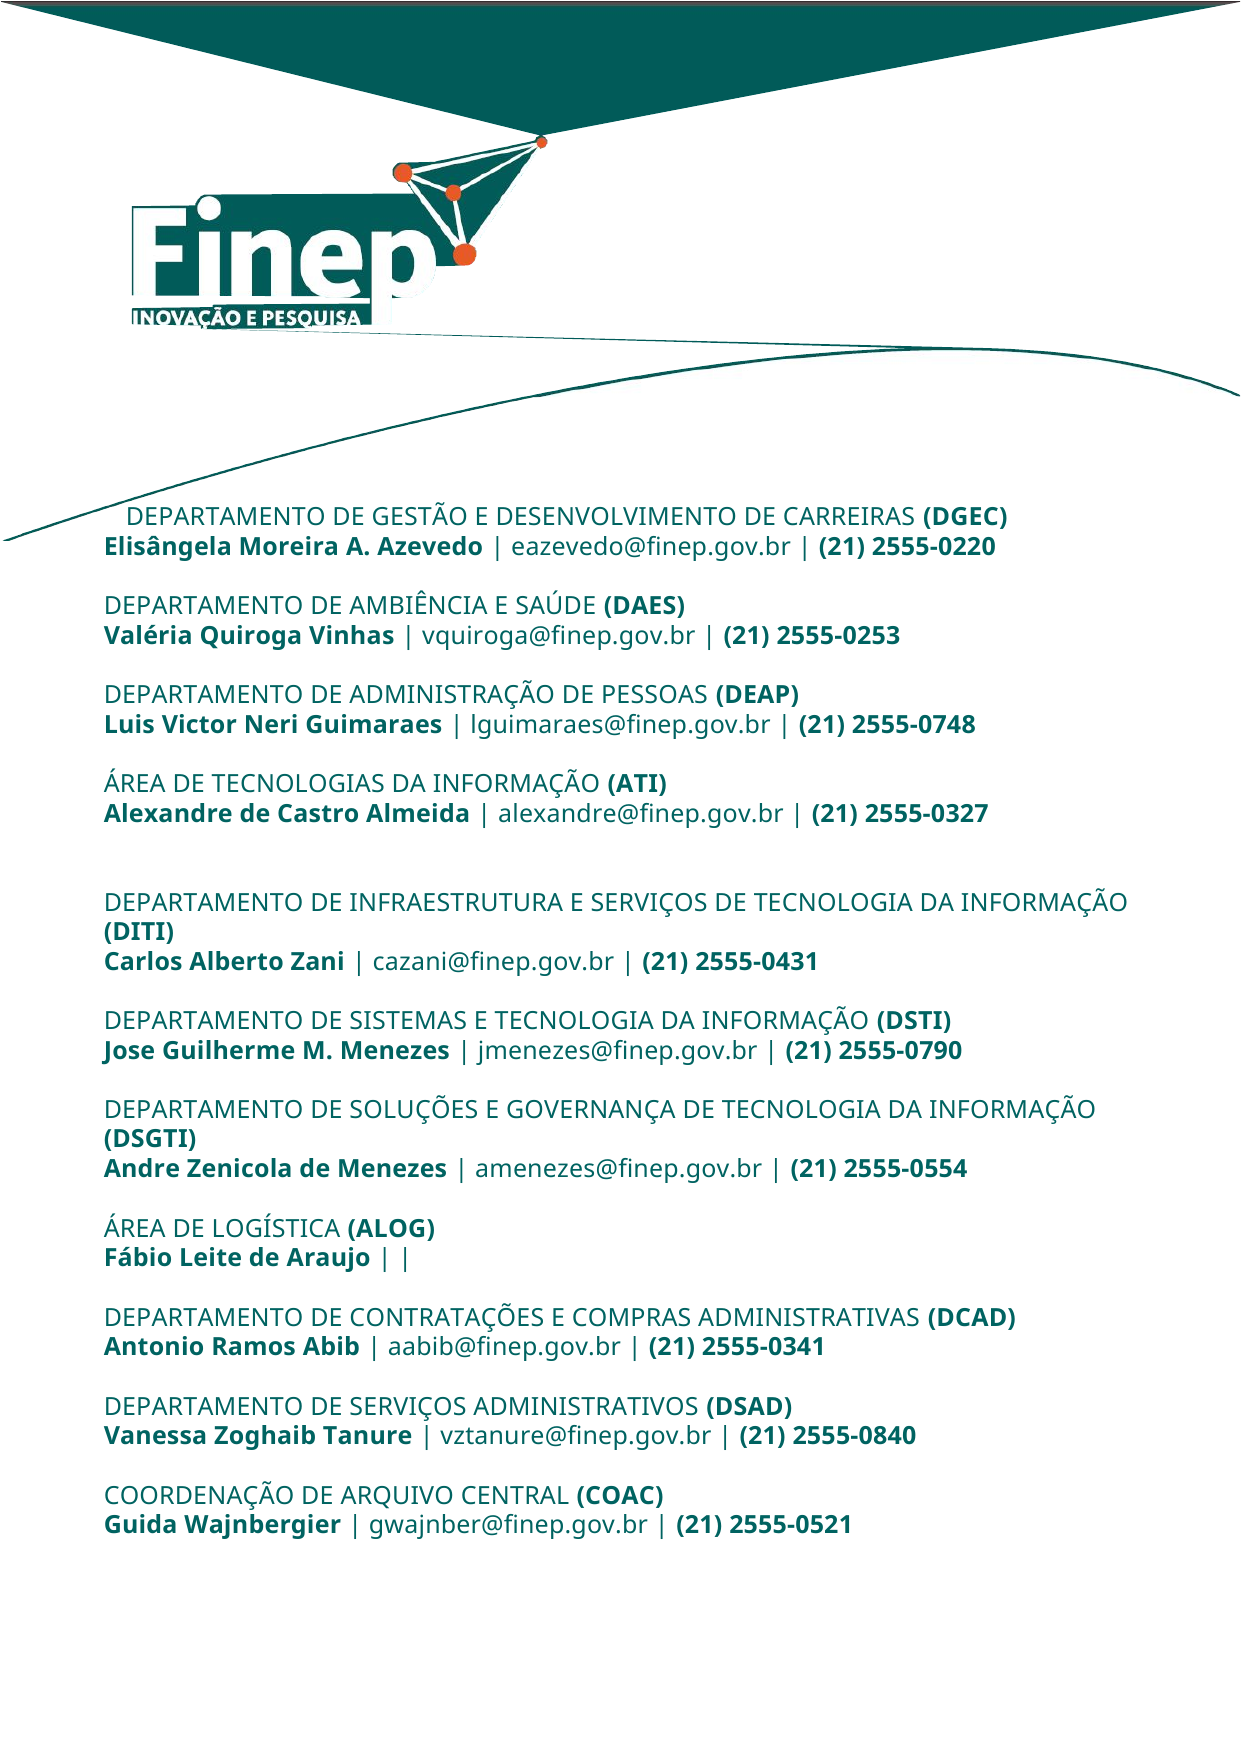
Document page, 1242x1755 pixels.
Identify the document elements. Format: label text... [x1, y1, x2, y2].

text Guida Wajnbergier | gwajnber@finep.gov.br | (21) 2555-0521 [103, 1511, 1152, 1540]
text DEPARTAMENTO DE SOLUÇÕES E GOVERNANÇA DE TECNOLOGIA DA INFORMAÇÃO (DSGTI) [103, 1095, 1152, 1154]
text Valéria Quiroga Vinhas | vquiroga@finep.gov.br | (21) 2555-0253 [103, 621, 1152, 650]
text Fábio Leite de Araujo | | [103, 1243, 1152, 1272]
text Alexandre de Castro Almeida | alexandre@finep.gov.br | (21) 2555-0327 [103, 799, 1152, 828]
text DEPARTAMENTO DE SERVIÇOS ADMINISTRATIVOS (DSAD) [103, 1392, 1152, 1421]
text DEPARTAMENTO DE CONTRATAÇÕES E COMPRAS ADMINISTRATIVAS (DCAD) [103, 1303, 1152, 1332]
text ÁREA DE LOGÍSTICA (ALOG) [103, 1214, 1152, 1243]
text DEPARTAMENTO DE SISTEMAS E TECNOLOGIA DA INFORMAÇÃO (DSTI) [103, 1006, 1152, 1036]
text Vanessa Zoghaib Tanure | vztanure@finep.gov.br | (21) 2555-0840 [103, 1421, 1152, 1451]
text DEPARTAMENTO DE GESTÃO E DESENVOLVIMENTO DE CARREIRAS (DGEC) [103, 502, 1152, 531]
text DEPARTAMENTO DE INFRAESTRUTURA E SERVIÇOS DE TECNOLOGIA DA INFORMAÇÃO (DITI) [103, 888, 1152, 946]
text Antonio Ramos Abib | aabib@finep.gov.br | (21) 2555-0341 [103, 1332, 1152, 1362]
text Elisângela Moreira A. Azevedo | eazevedo@finep.gov.br | (21) 2555-0220 [103, 532, 1152, 561]
text COORDENAÇÃO DE ARQUIVO CENTRAL (COAC) [103, 1481, 1152, 1510]
text ÁREA DE TECNOLOGIAS DA INFORMAÇÃO (ATI) [103, 769, 1152, 798]
text Luis Victor Neri Guimaraes | lguimaraes@finep.gov.br | (21) 2555-0748 [103, 710, 1152, 739]
text Carlos Alberto Zani | cazani@finep.gov.br | (21) 2555-0431 [103, 947, 1152, 976]
text DEPARTAMENTO DE ADMINISTRAÇÃO DE PESSOAS (DEAP) [103, 680, 1152, 709]
text Jose Guilherme M. Menezes | jmenezes@finep.gov.br | (21) 2555-0790 [103, 1036, 1152, 1065]
text DEPARTAMENTO DE AMBIÊNCIA E SAÚDE (DAES) [103, 591, 1152, 620]
text Andre Zenicola de Menezes | amenezes@finep.gov.br | (21) 2555-0554 [103, 1154, 1152, 1183]
